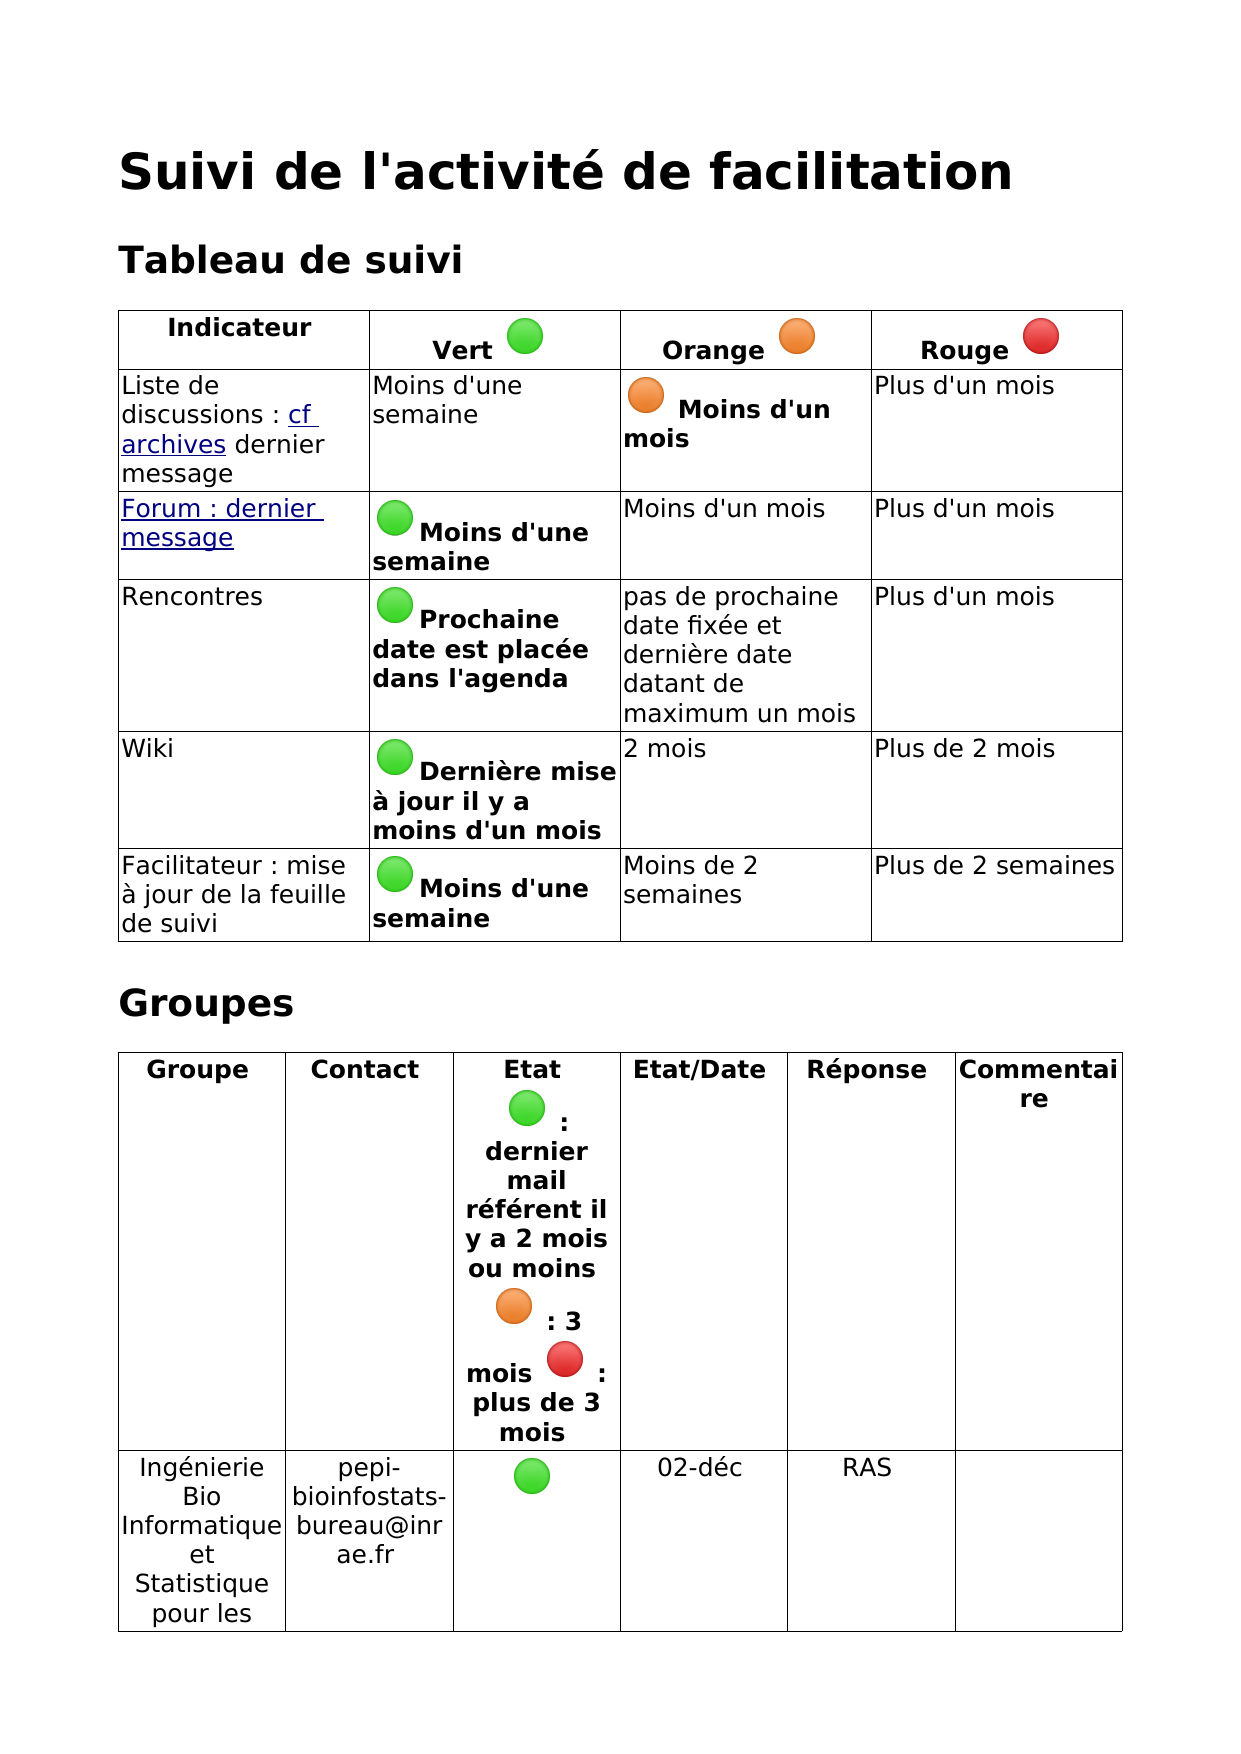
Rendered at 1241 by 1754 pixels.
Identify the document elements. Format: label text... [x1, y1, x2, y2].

table_header Contact [286, 1053, 453, 1450]
table_cell Moins d'une semaine [370, 492, 620, 579]
picture [372, 582, 419, 629]
picture [372, 494, 419, 541]
table_cell Plus de 2 mois [872, 732, 1122, 848]
table_header Etat/Date [621, 1053, 787, 1450]
table_cell Prochaine date est placée dans l'agenda [370, 580, 620, 731]
table_header Groupe [119, 1053, 285, 1450]
picture [508, 1452, 556, 1500]
table_cell Moins d'une semaine [370, 370, 620, 491]
subtitle Suivi de l'activité de facilitation [118, 143, 1122, 201]
table_cell Moins d'un mois [621, 370, 871, 491]
table_cell 02-déc [621, 1451, 787, 1631]
table_cell pas de prochaine date fixée et dernière date datant de maximum un mois [621, 580, 871, 731]
subtitle Groupes [118, 981, 1122, 1025]
table_cell Moins d'une semaine [370, 849, 620, 941]
table_cell Liste de discussions : cf archives dernier message [119, 370, 369, 491]
table_cell [454, 1451, 620, 1631]
picture [372, 733, 419, 781]
table_cell Moins de 2 semaines [621, 849, 871, 941]
table_cell Plus d'un mois [872, 580, 1122, 731]
table_cell Plus d'un mois [872, 492, 1122, 579]
table_header Indicateur [119, 311, 369, 368]
table_cell Dernière mise à jour il y a moins d'un mois [370, 732, 620, 848]
picture [503, 1084, 551, 1132]
table_header Orange [621, 311, 871, 368]
table_cell Ingénierie Bio Informatique et Statistique pour les [119, 1451, 285, 1631]
picture [773, 312, 821, 360]
table_cell Plus d'un mois [872, 370, 1122, 491]
table_cell Plus de 2 semaines [872, 849, 1122, 941]
picture [490, 1283, 538, 1330]
subtitle Tableau de suivi [118, 239, 1122, 282]
table_cell Forum : dernier message [119, 492, 369, 579]
table_cell Facilitateur : mise à jour de la feuille de suivi [119, 849, 369, 941]
table_cell Wiki [119, 732, 369, 848]
table_cell Rencontres [119, 580, 369, 731]
table_header Rouge [872, 311, 1122, 368]
table_cell Moins d'un mois [621, 492, 871, 579]
table_header Réponse [788, 1053, 955, 1450]
picture [622, 371, 670, 419]
table_cell [956, 1451, 1122, 1631]
picture [501, 312, 549, 360]
table_header Commentaire [956, 1053, 1122, 1450]
table_cell 2 mois [621, 732, 871, 848]
table_cell pepi-bioinfostats-bureau@inrae.fr [286, 1451, 453, 1631]
table_header Vert [370, 311, 620, 368]
table_cell RAS [788, 1451, 955, 1631]
picture [541, 1335, 589, 1383]
picture [372, 851, 419, 898]
table_header Etat : dernier mail référent il y a 2 mois ou moins : 3 mois : plus de 3 mois [454, 1053, 620, 1450]
picture [1017, 312, 1065, 360]
